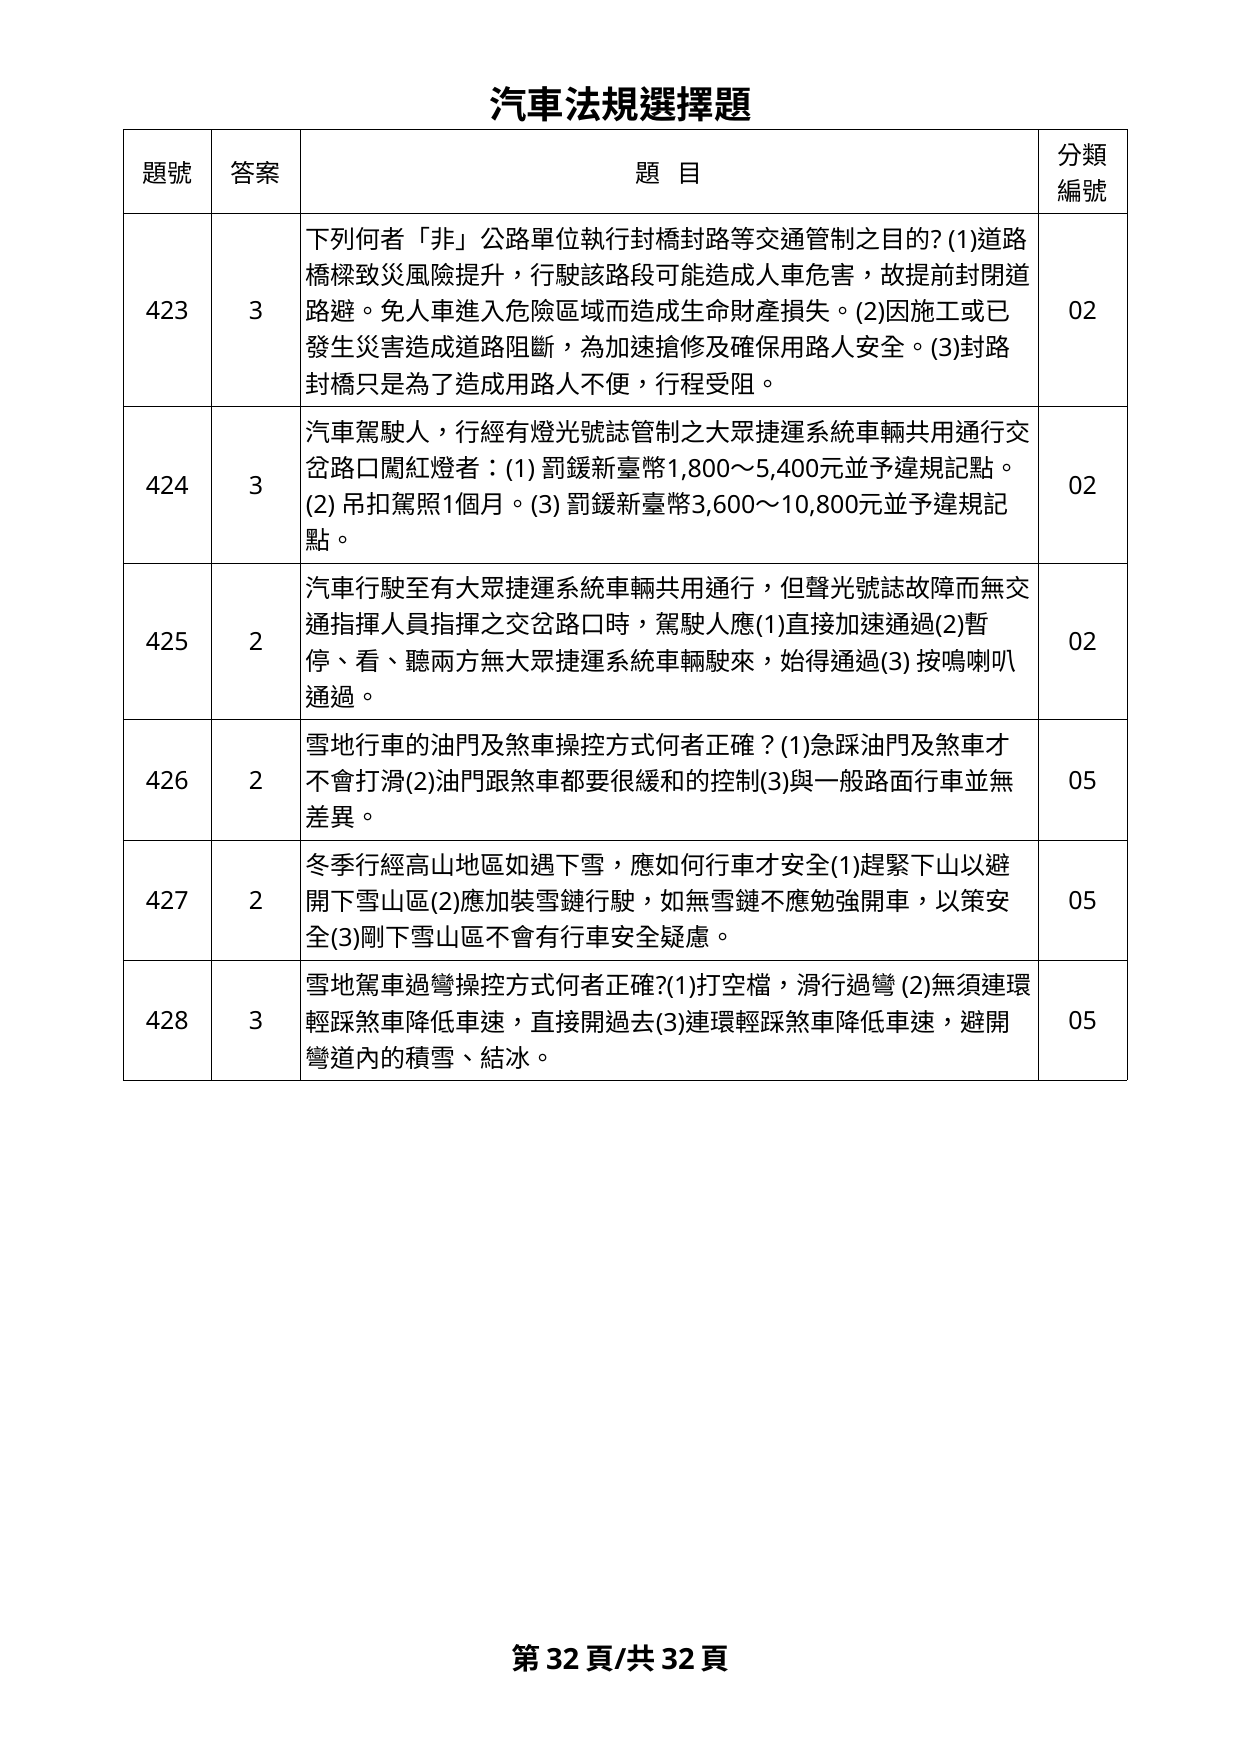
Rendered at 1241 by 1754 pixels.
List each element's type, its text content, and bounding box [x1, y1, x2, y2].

table_cell 2 [212, 564, 300, 719]
table_cell 05 [1039, 841, 1127, 960]
table_cell 雪地行車的油門及煞車操控方式何者正確？(1)急踩油門及煞車才不會打滑(2)油門跟煞車都要很緩和的控制(3)與一般路面行車並無差異。 [301, 720, 1038, 839]
table_header 分類 編號 [1039, 130, 1127, 213]
table_cell 02 [1039, 407, 1127, 563]
table_cell 426 [124, 720, 211, 839]
table_header 答案 [212, 130, 300, 213]
table_cell 汽車駕駛人，行經有燈光號誌管制之大眾捷運系統車輛共用通行交岔路口闖紅燈者：(1) 罰鍰新臺幣1,800～5,400元並予違規記點。(2) 吊扣駕照1個月。(3) 罰鍰新臺幣3,600～10,800元並予違規記點。 [301, 407, 1038, 563]
table_cell 428 [124, 961, 211, 1080]
table_cell 3 [212, 961, 300, 1080]
table_cell 02 [1039, 564, 1127, 719]
table_cell 3 [212, 407, 300, 563]
table_cell 2 [212, 720, 300, 839]
table_cell 汽車行駛至有大眾捷運系統車輛共用通行，但聲光號誌故障而無交通指揮人員指揮之交岔路口時，駕駛人應(1)直接加速通過(2)暫停、看、聽兩方無大眾捷運系統車輛駛來，始得通過(3) 按鳴喇叭通過。 [301, 564, 1038, 719]
table_cell 3 [212, 214, 300, 406]
table_cell 05 [1039, 961, 1127, 1080]
table_cell 冬季行經高山地區如遇下雪，應如何行車才安全(1)趕緊下山以避開下雪山區(2)應加裝雪鏈行駛，如無雪鏈不應勉強開車，以策安全(3)剛下雪山區不會有行車安全疑慮。 [301, 841, 1038, 960]
table_cell 427 [124, 841, 211, 960]
table_cell 425 [124, 564, 211, 719]
table_cell 雪地駕車過彎操控方式何者正確?(1)打空檔，滑行過彎 (2)無須連環輕踩煞車降低車速，直接開過去(3)連環輕踩煞車降低車速，避開彎道內的積雪、結冰。 [301, 961, 1038, 1080]
table_cell 02 [1039, 214, 1127, 406]
table_header 題 目 [301, 130, 1038, 213]
table_cell 424 [124, 407, 211, 563]
table_cell 05 [1039, 720, 1127, 839]
table_cell 下列何者「非」公路單位執行封橋封路等交通管制之目的? (1)道路橋樑致災風險提升，行駛該路段可能造成人車危害，故提前封閉道路避。免人車進入危險區域而造成生命財產損失。(2)因施工或已發生災害造成道路阻斷，為加速搶修及確保用路人安全。(3)封路封橋只是為了造成用路人不便，行程受阻。 [301, 214, 1038, 406]
table_header 題號 [124, 130, 211, 213]
table_cell 2 [212, 841, 300, 960]
table_cell 423 [124, 214, 211, 406]
